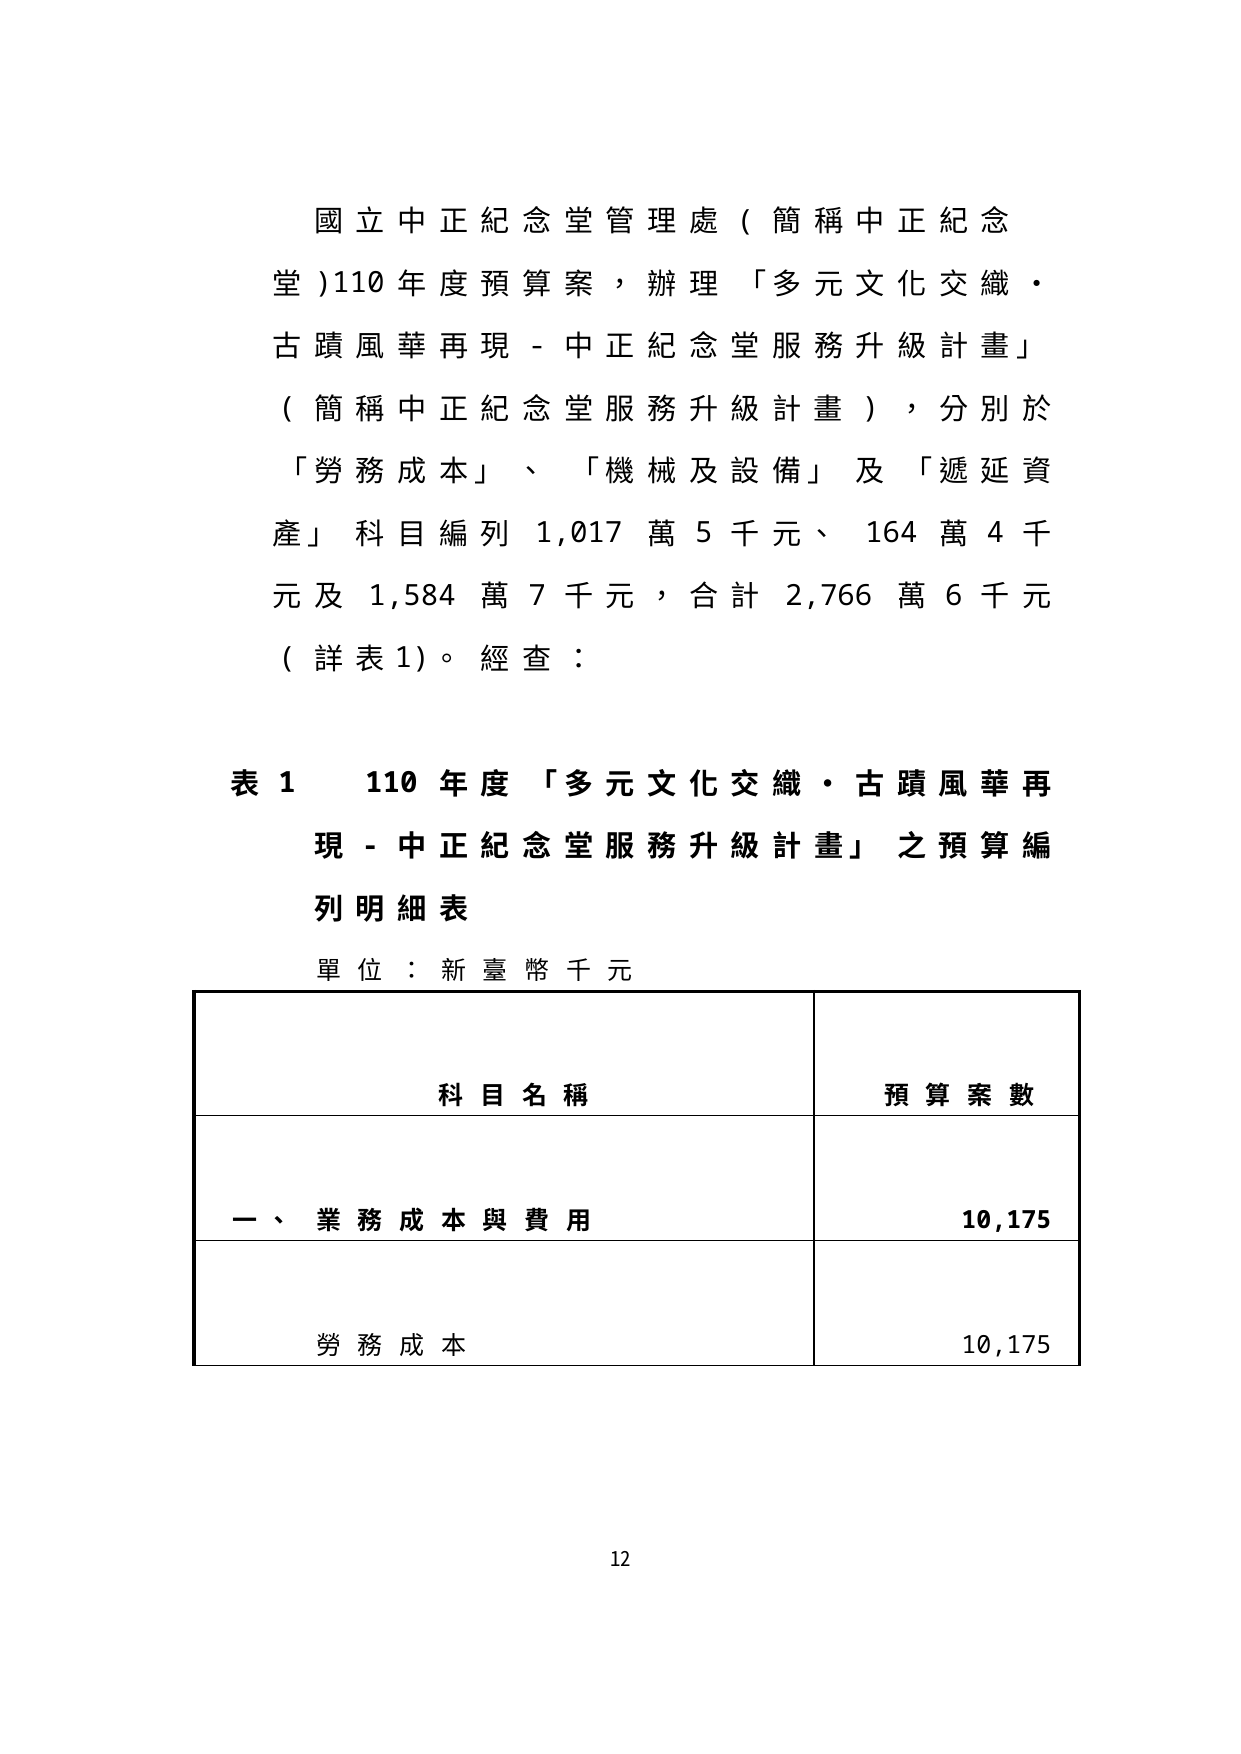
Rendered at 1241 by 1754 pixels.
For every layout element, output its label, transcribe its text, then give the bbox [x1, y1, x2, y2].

text 表1 110年度「多元文化交織•古蹟風華再現-中正紀念堂服務升級計畫」之預算編列明細表 單位：新臺幣千元 [186, 740, 1058, 990]
table_cell 10,175 [815, 1241, 1078, 1365]
table_header 科目名稱 [196, 993, 813, 1115]
table_cell 一、業務成本與費用 [196, 1116, 813, 1240]
text 國立中正紀念堂管理處(簡稱中正紀念堂)110年度預算案，辦理「多元文化交織•古蹟風華再現-中正紀念堂服務升級計畫」(簡稱中正紀念堂服務升級計畫)，分別於「勞務成本」、「機械及設備」及「遞延資產」科目編列1,017萬5千元、164萬4千元及1,584萬7千元，合計2,766萬6千元(詳表1)。經查： [242, 177, 1058, 677]
table_header 預算案數 [815, 993, 1078, 1115]
table_cell 勞務成本 [196, 1241, 813, 1365]
table_cell 10,175 [815, 1116, 1078, 1240]
